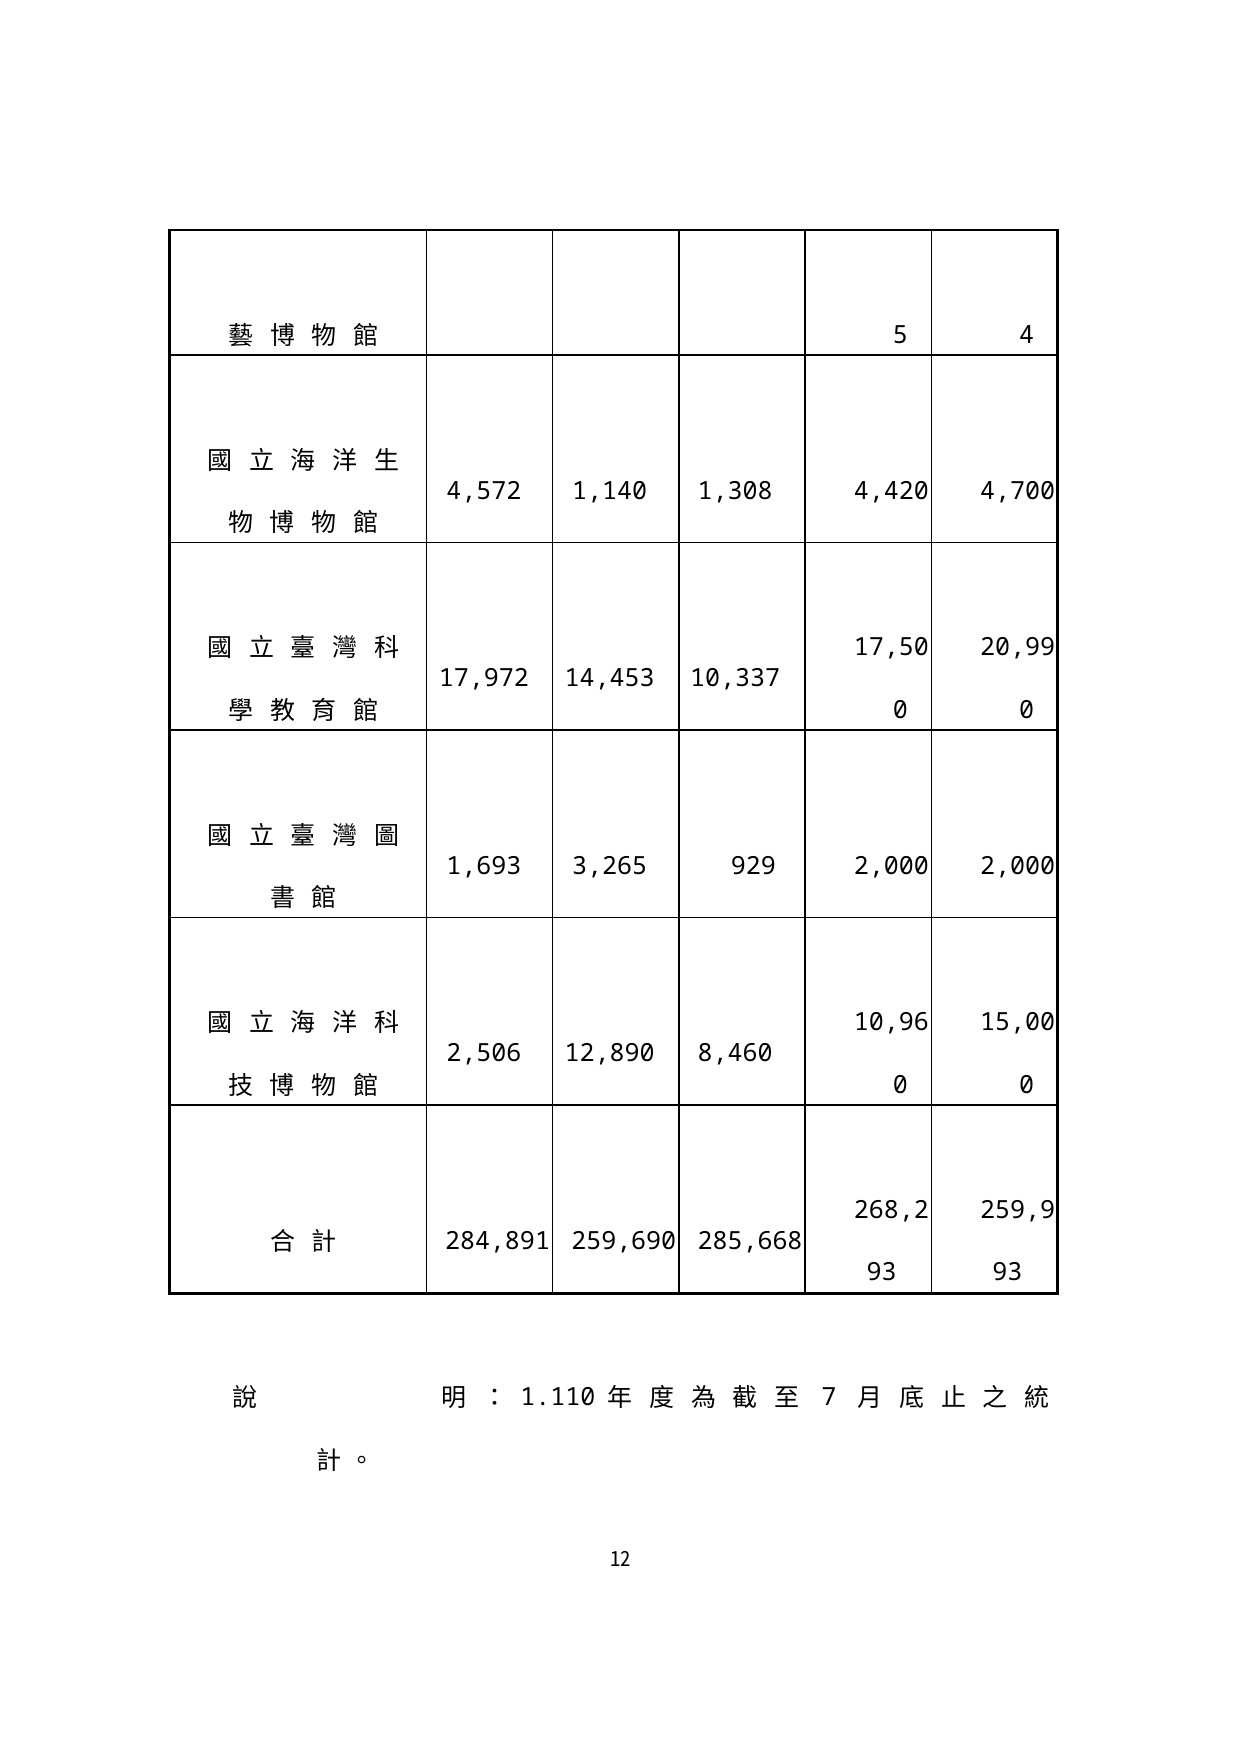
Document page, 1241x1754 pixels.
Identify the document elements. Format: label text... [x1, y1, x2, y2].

table_cell 15,000 [932, 918, 1056, 1104]
table_cell 12,890 [553, 918, 678, 1104]
table_cell 10,337 [680, 543, 804, 729]
table_cell 8,460 [680, 918, 804, 1104]
table_cell 國立臺灣圖書館 [171, 731, 426, 917]
table_cell 2,000 [932, 731, 1056, 917]
table_cell 1,308 [680, 356, 804, 542]
table_cell 284,891 [427, 1106, 552, 1292]
table_cell 259,993 [932, 1106, 1056, 1292]
table_cell 合計 [171, 1106, 426, 1292]
table_cell 268,293 [806, 1106, 931, 1292]
table_cell 285,668 [680, 1106, 804, 1292]
table_cell 4,572 [427, 356, 552, 542]
table_cell 4,420 [806, 356, 931, 542]
table_cell 14,453 [553, 543, 678, 729]
table_cell 2,000 [806, 731, 931, 917]
table_cell 259,690 [553, 1106, 678, 1292]
table_cell 1,140 [553, 356, 678, 542]
table_cell 10,960 [806, 918, 931, 1104]
table_cell 3,265 [553, 731, 678, 917]
table_cell 藝博物館 [171, 231, 426, 354]
table_cell 2,506 [427, 918, 552, 1104]
text 說 明：1.110年度為截至7月底止之統計。 [197, 1354, 1058, 1479]
table_cell [427, 231, 552, 354]
table_cell [553, 231, 678, 354]
table_cell 國立海洋生物博物館 [171, 356, 426, 542]
table_cell [680, 231, 804, 354]
table_cell 17,972 [427, 543, 552, 729]
table_cell 國立臺灣科學教育館 [171, 543, 426, 729]
table_cell 929 [680, 731, 804, 917]
table_cell 17,500 [806, 543, 931, 729]
table_cell 4 [932, 231, 1056, 354]
table_cell 20,990 [932, 543, 1056, 729]
table_cell 1,693 [427, 731, 552, 917]
table_cell 4,700 [932, 356, 1056, 542]
table_cell 國立海洋科技博物館 [171, 918, 426, 1104]
table_cell 5 [806, 231, 931, 354]
